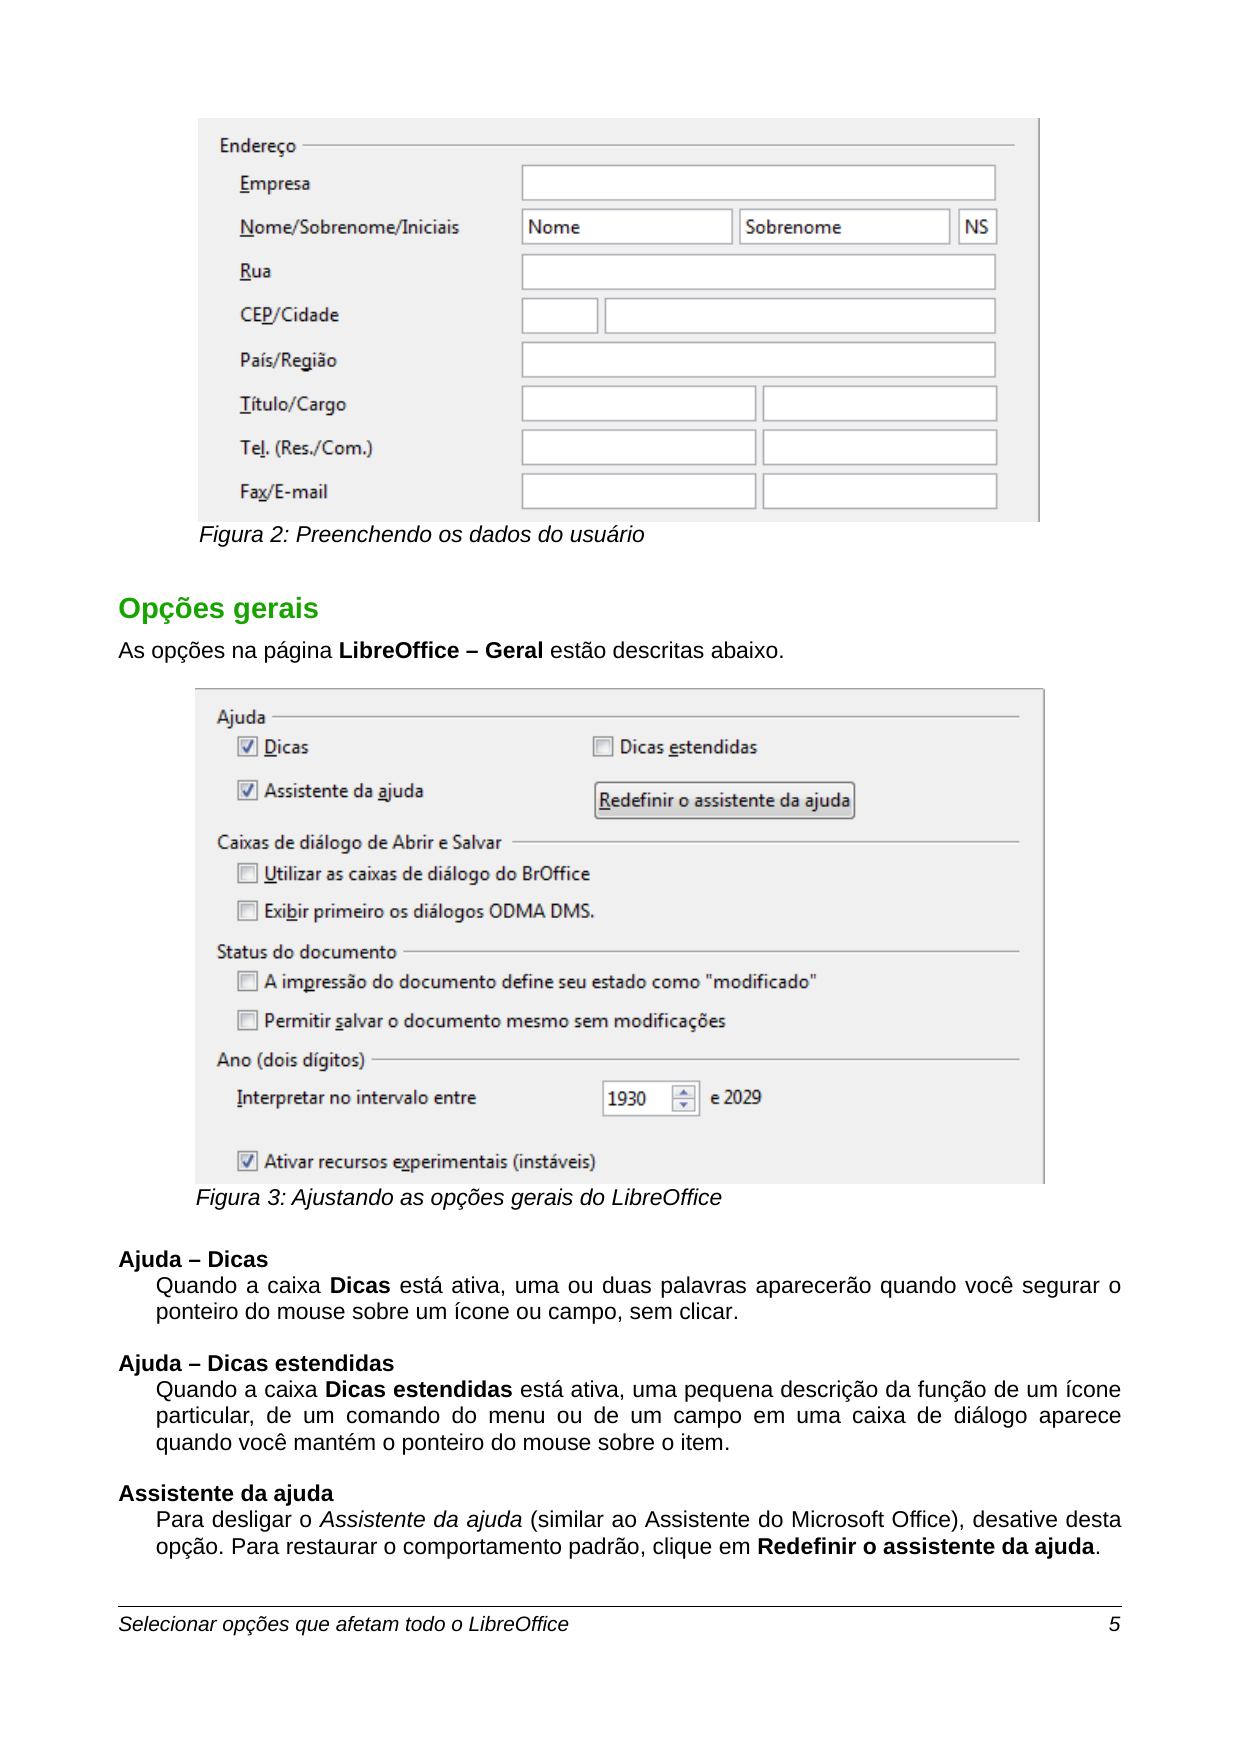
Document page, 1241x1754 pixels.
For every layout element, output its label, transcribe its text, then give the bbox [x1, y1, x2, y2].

picture [198, 118, 1040, 522]
text Quando a caixa Dicas estendidas está ativa, uma pequena descrição da função de um ícone particular, de um comando do menu ou de um campo em uma caixa de diálogo aparece quando você mantém o ponteiro do mouse sobre o item. [156, 1376, 1122, 1455]
text Ajuda – Dicas [118, 1246, 1122, 1272]
picture [195, 688, 1045, 1184]
text Figura 2: Preenchendo os dados do usuário [199, 521, 1041, 548]
subtitle Opções gerais [118, 591, 1122, 625]
text Assistente da ajuda [118, 1480, 1122, 1506]
text Para desligar o Assistente da ajuda (similar ao Assistente do Microsoft Office), desative desta opção. Para restaurar o comportamento padrão, clique em Redefinir o assistente da ajuda. [156, 1506, 1122, 1559]
text Ajuda – Dicas estendidas [118, 1350, 1122, 1376]
text Figura 3: Ajustando as opções gerais do LibreOffice [196, 1184, 1044, 1210]
text As opções na página LibreOffice – Geral estão descritas abaixo. [118, 637, 1122, 663]
text Quando a caixa Dicas está ativa, uma ou duas palavras aparecerão quando você segurar o ponteiro do mouse sobre um ícone ou campo, sem clicar. [156, 1272, 1122, 1325]
